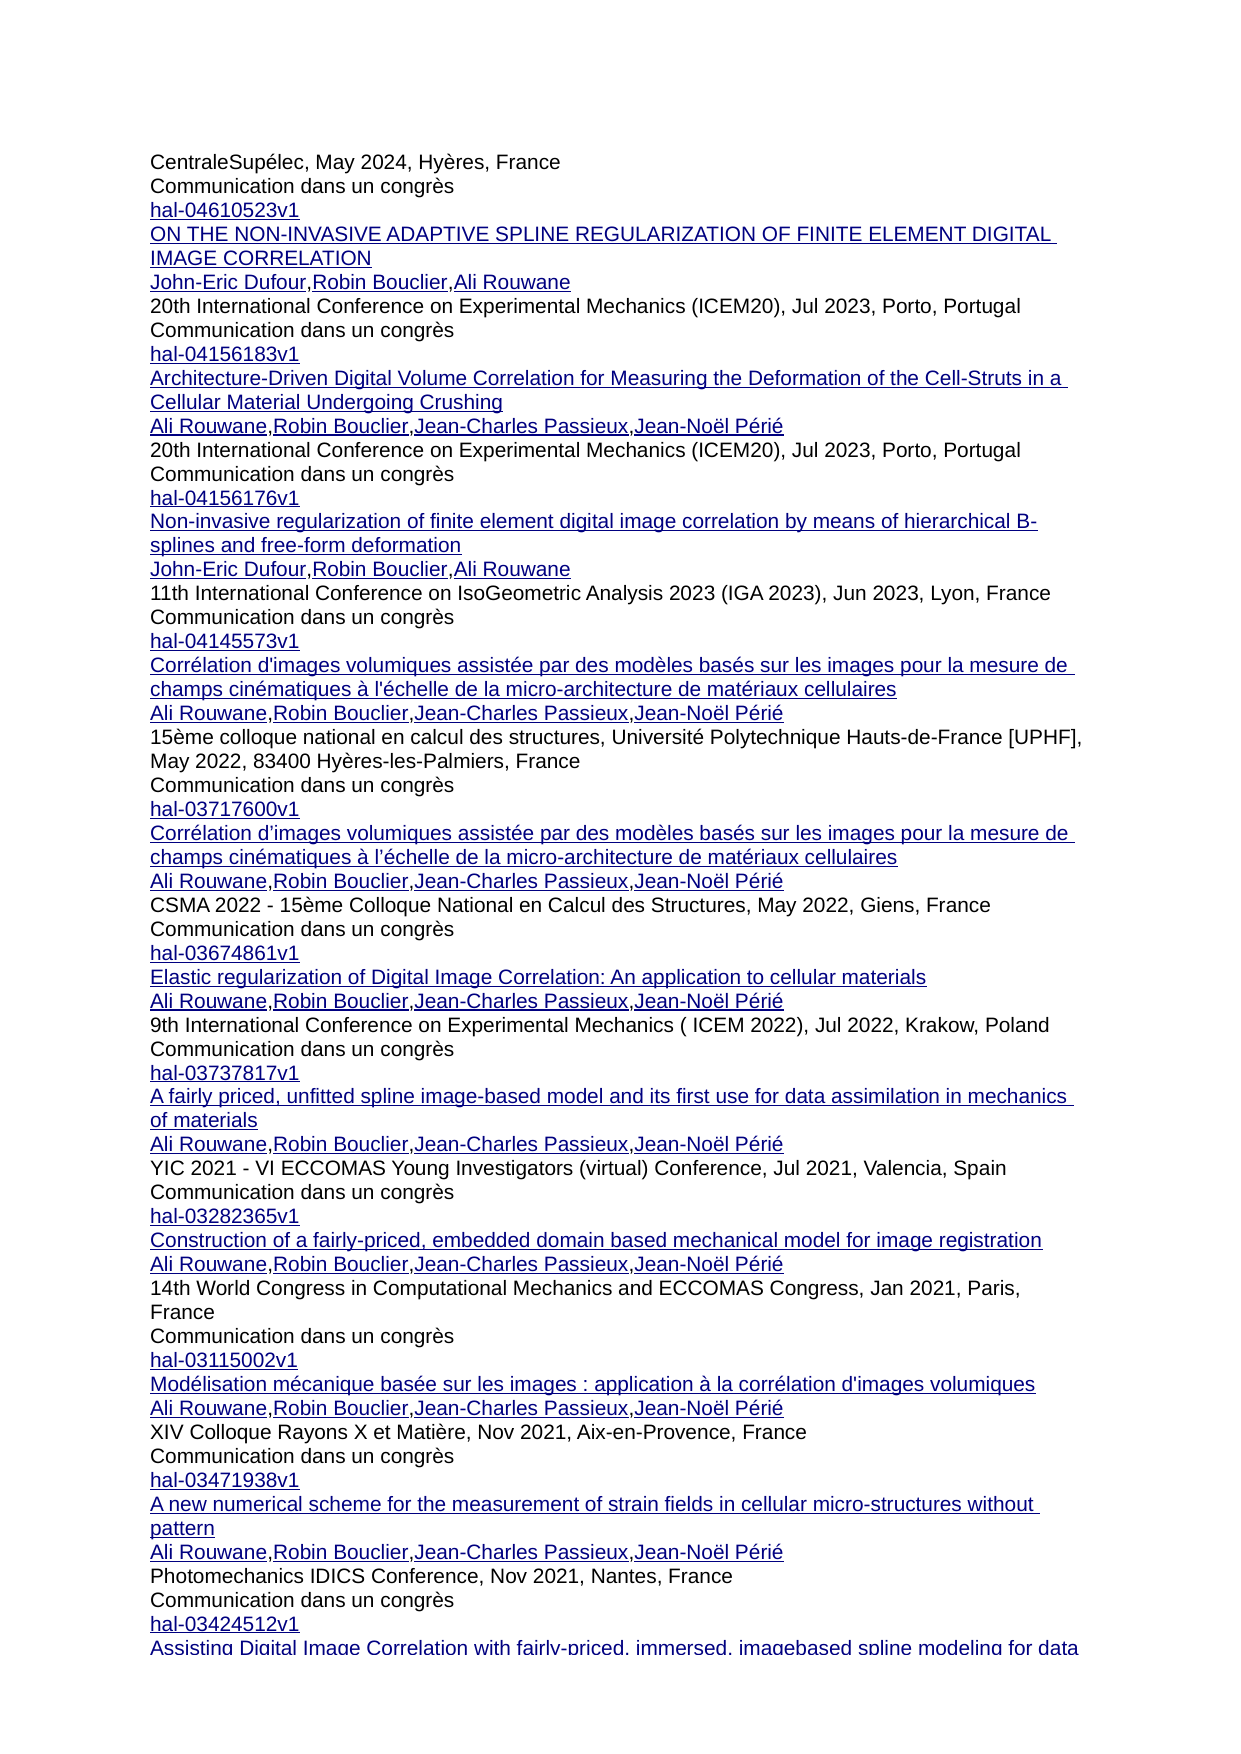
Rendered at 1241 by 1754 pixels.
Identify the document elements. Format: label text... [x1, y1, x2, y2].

table_cell Corrélation d’images volumiques assistée par des modèles basés sur les images pour la mesure de champs cinématiques à l’échelle de la micro-architecture de matériaux cellulaires Ali Rouwane,Robin Bouclier,Jean-Charles Passieux,Jean-Noël Périé CSMA 2022 - 15ème Colloque National en Calcul des Structures, May 2022, Giens, France Communication dans un congrès hal-03674861v1 [150, 821, 1090, 964]
table_cell Architecture-Driven Digital Volume Correlation for Measuring the Deformation of the Cell-Struts in a Cellular Material Undergoing Crushing Ali Rouwane,Robin Bouclier,Jean-Charles Passieux,Jean-Noël Périé 20th International Conference on Experimental Mechanics (ICEM20), Jul 2023, Porto, Portugal Communication dans un congrès hal-04156176v1 [150, 366, 1090, 509]
table_cell Non-invasive regularization of finite element digital image correlation by means of hierarchical B-splines and free-form deformation John-Eric Dufour,Robin Bouclier,Ali Rouwane 11th International Conference on IsoGeometric Analysis 2023 (IGA 2023), Jun 2023, Lyon, France Communication dans un congrès hal-04145573v1 [150, 509, 1090, 653]
table_cell Corrélation d'images volumiques assistée par des modèles basés sur les images pour la mesure de champs cinématiques à l'échelle de la micro-architecture de matériaux cellulaires Ali Rouwane,Robin Bouclier,Jean-Charles Passieux,Jean-Noël Périé 15ème colloque national en calcul des structures, Université Polytechnique Hauts-de-France [UPHF], May 2022, 83400 Hyères-les-Palmiers, France Communication dans un congrès hal-03717600v1 [150, 653, 1090, 821]
table_cell Modélisation mécanique basée sur les images : application à la corrélation d'images volumiques Ali Rouwane,Robin Bouclier,Jean-Charles Passieux,Jean-Noël Périé XIV Colloque Rayons X et Matière, Nov 2021, Aix-en-Provence, France Communication dans un congrès hal-03471938v1 [150, 1372, 1090, 1492]
table_cell A fairly priced, unfitted spline image-based model and its first use for data assimilation in mechanics of materials Ali Rouwane,Robin Bouclier,Jean-Charles Passieux,Jean-Noël Périé YIC 2021 - VI ECCOMAS Young Investigators (virtual) Conference, Jul 2021, Valencia, Spain Communication dans un congrès hal-03282365v1 [150, 1084, 1090, 1228]
table_cell Elastic regularization of Digital Image Correlation: An application to cellular materials Ali Rouwane,Robin Bouclier,Jean-Charles Passieux,Jean-Noël Périé 9th International Conference on Experimental Mechanics ( ICEM 2022), Jul 2022, Krakow, Poland Communication dans un congrès hal-03737817v1 [150, 965, 1090, 1084]
table_cell A new numerical scheme for the measurement of strain fields in cellular micro-structures without pattern Ali Rouwane,Robin Bouclier,Jean-Charles Passieux,Jean-Noël Périé Photomechanics IDICS Conference, Nov 2021, Nantes, France Communication dans un congrès hal-03424512v1 [150, 1492, 1090, 1635]
table_cell CentraleSupélec, May 2024, Hyères, France Communication dans un congrès hal-04610523v1 [150, 150, 1090, 222]
table_cell Construction of a fairly-priced, embedded domain based mechanical model for image registration Ali Rouwane,Robin Bouclier,Jean-Charles Passieux,Jean-Noël Périé 14th World Congress in Computational Mechanics and ECCOMAS Congress, Jan 2021, Paris, France Communication dans un congrès hal-03115002v1 [150, 1228, 1090, 1372]
table_cell Assisting Digital Image Correlation with fairly-priced, immersed, imagebased spline modeling for data [150, 1635, 1090, 1655]
table_cell ON THE NON-INVASIVE ADAPTIVE SPLINE REGULARIZATION OF FINITE ELEMENT DIGITAL IMAGE CORRELATION John-Eric Dufour,Robin Bouclier,Ali Rouwane 20th International Conference on Experimental Mechanics (ICEM20), Jul 2023, Porto, Portugal Communication dans un congrès hal-04156183v1 [150, 222, 1090, 366]
